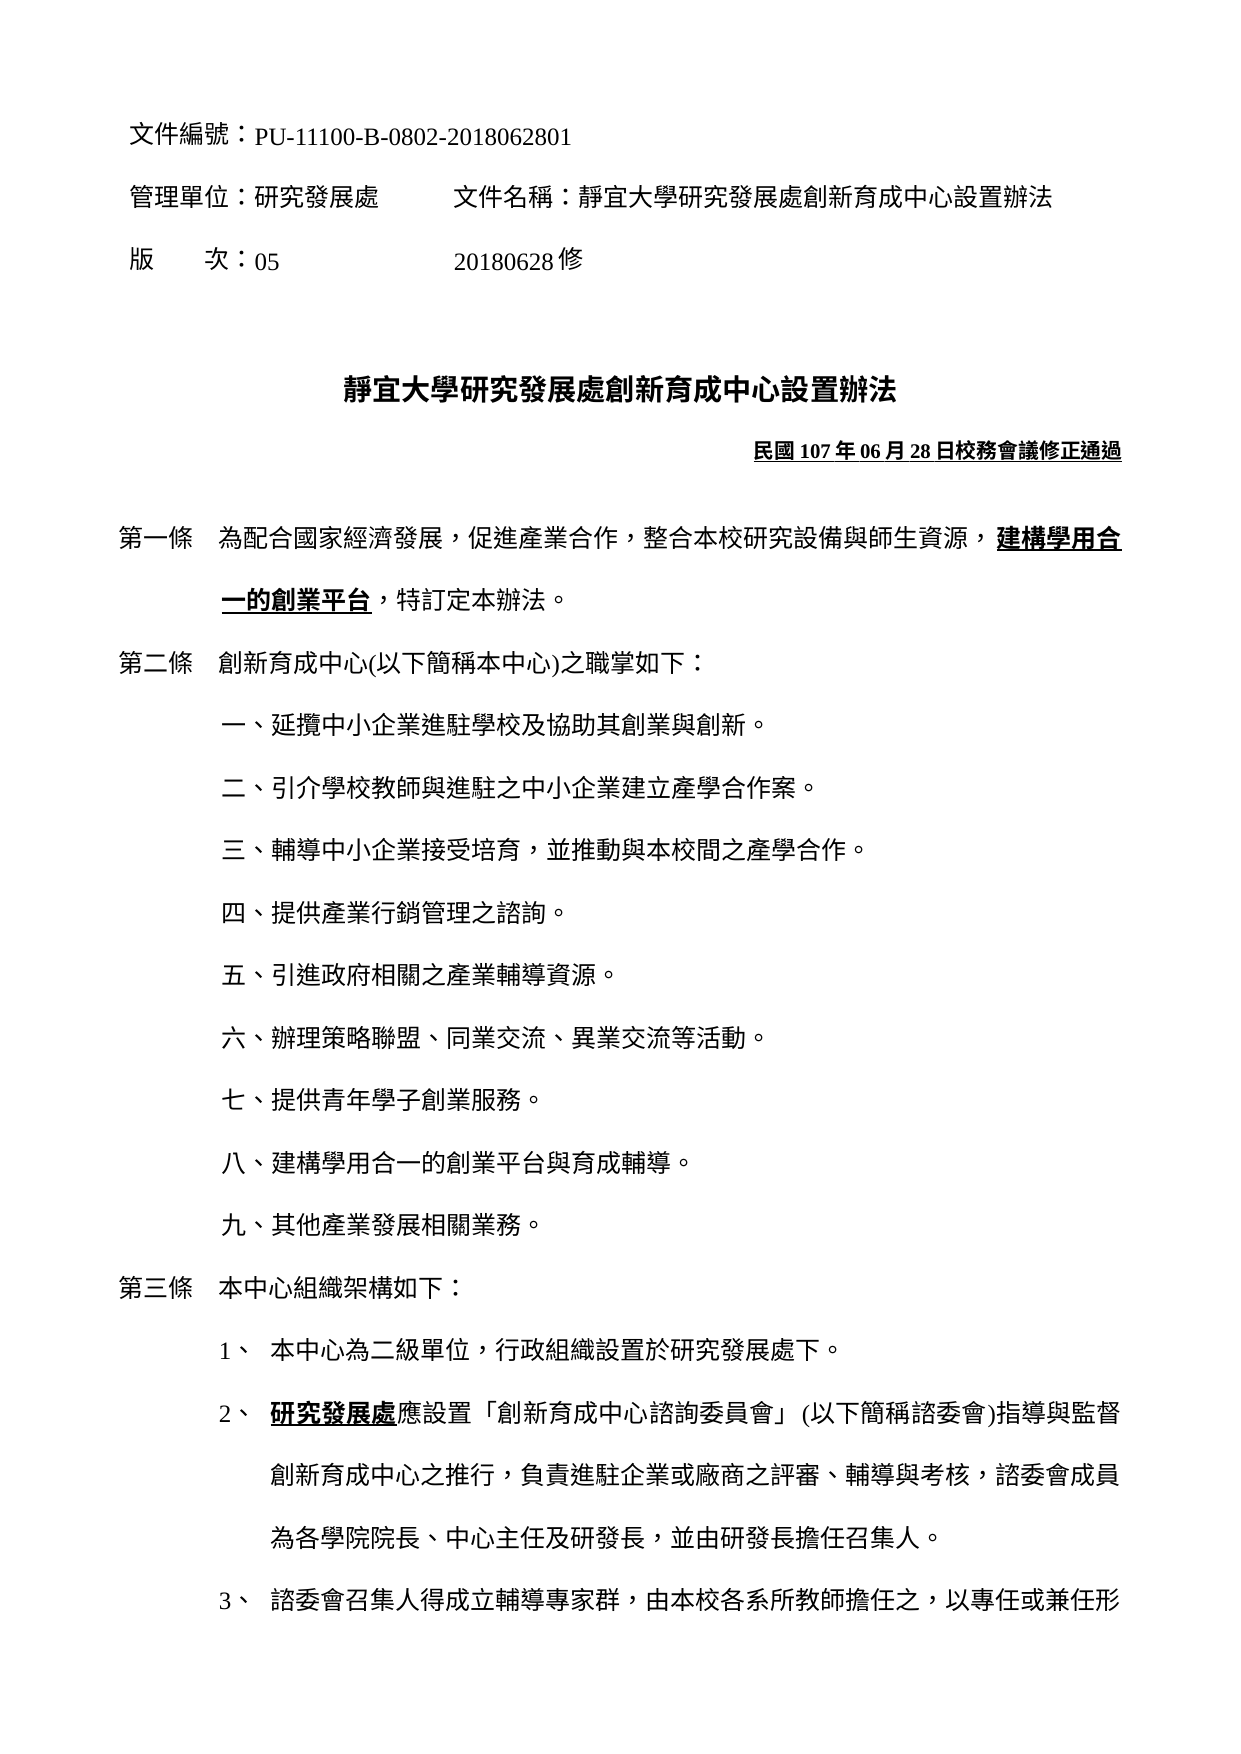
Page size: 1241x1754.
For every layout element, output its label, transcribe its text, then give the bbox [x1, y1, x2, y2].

text 第三條 本中心組織架構如下： [118, 1245, 1122, 1307]
text 四、提供產業行銷管理之諮詢。 [168, 870, 1122, 932]
text 三、輔導中小企業接受培育，並推動與本校間之產學合作。 [168, 807, 1122, 870]
text 二、引介學校教師與進駐之中小企業建立產學合作案。 [168, 745, 1122, 807]
table_cell 文件名稱：靜宜大學研究發展處創新育成中心設置辦法 [443, 158, 1121, 221]
table_cell 管理單位：研究發展處 [118, 158, 442, 221]
text 一、延攬中小企業進駐學校及協助其創業與創新。 [168, 682, 1122, 745]
list 諮委會召集人得成立輔導專家群，由本校各系所教師擔任之，以專任或兼任形 [218, 1557, 1122, 1620]
text 九、其他產業發展相關業務。 [168, 1182, 1122, 1245]
text 六、辦理策略聯盟、同業交流、異業交流等活動。 [168, 995, 1122, 1057]
text 第一條 為配合國家經濟發展，促進產業合作，整合本校研究設備與師生資源，建構學用合一的創業平台，特訂定本辦法。 [118, 495, 1122, 620]
table_header 文件編號：PU-11100-B-0802-2018062801 [118, 96, 1121, 158]
list 研究發展處應設置「創新育成中心諮詢委員會」(以下簡稱諮委會)指導與監督創新育成中心之推行，負責進駐企業或廠商之評審、輔導與考核，諮委會成員為各學院院長、中心主任及研發長，並由研發長擔任召集人。 [218, 1370, 1122, 1557]
text 五、引進政府相關之產業輔導資源。 [168, 932, 1122, 995]
table_cell 20180628修 [443, 221, 1121, 283]
text 第二條 創新育成中心(以下簡稱本中心)之職掌如下： [118, 620, 1122, 682]
text 靜宜大學研究發展處創新育成中心設置辦法 [118, 346, 1122, 408]
table_cell 版 次：05 [118, 221, 442, 283]
text 七、提供青年學子創業服務。 [168, 1057, 1122, 1120]
text 民國107年06月28日校務會議修正通過 [118, 408, 1122, 471]
list 本中心為二級單位，行政組織設置於研究發展處下。 [218, 1307, 1122, 1370]
text 八、建構學用合一的創業平台與育成輔導。 [168, 1120, 1122, 1182]
